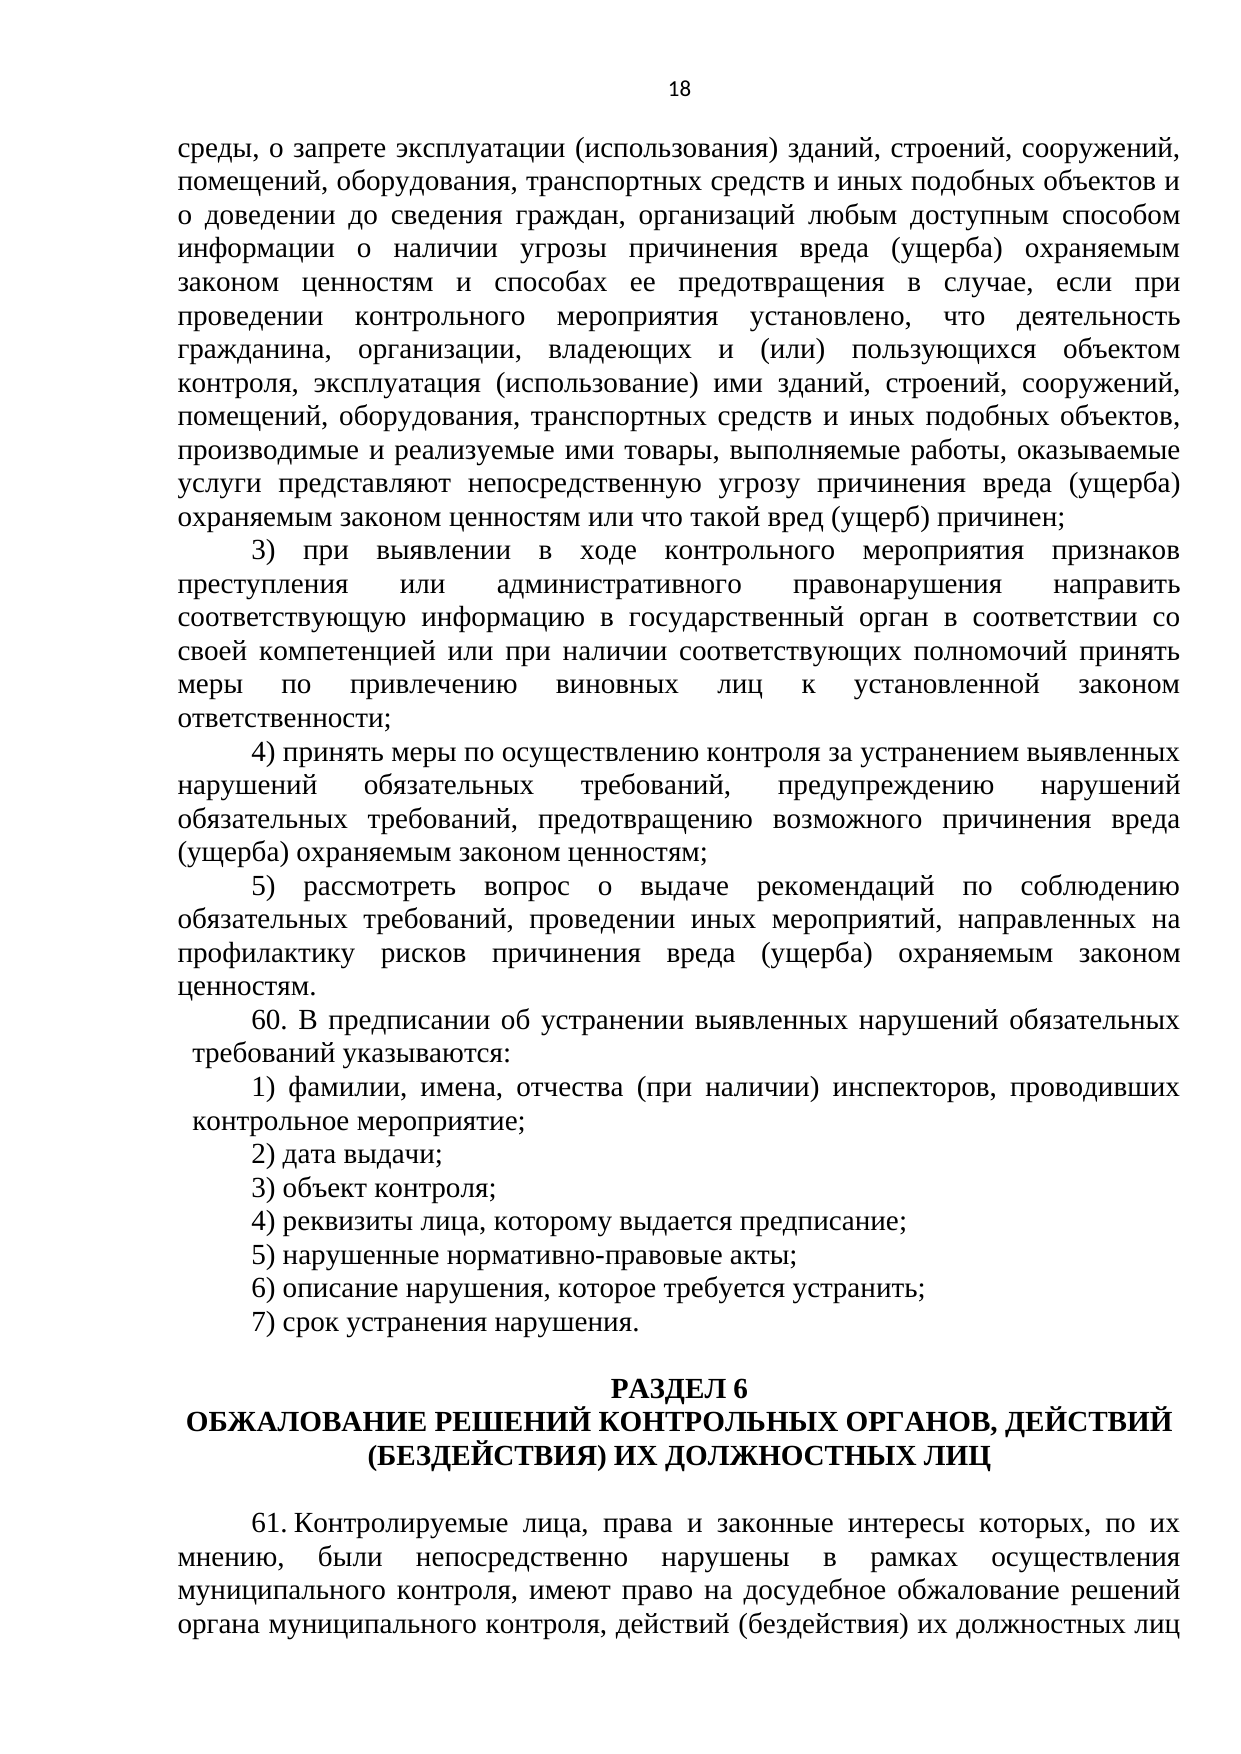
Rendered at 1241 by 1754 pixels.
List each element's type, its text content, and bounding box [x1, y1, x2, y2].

text 4) реквизиты лица, которому выдается предписание; [192, 1203, 1181, 1237]
text 2) дата выдачи; [192, 1136, 1181, 1170]
text 5) нарушенные нормативно-правовые акты; [192, 1237, 1181, 1270]
text РАЗДЕЛ 6 [177, 1371, 1181, 1404]
text 3) объект контроля; [192, 1170, 1181, 1203]
text 3) при выявлении в ходе контрольного мероприятия признаков преступления или административного правонарушения направить соответствующую информацию в государственный орган в соответствии со своей компетенцией или при наличии соответствующих полномочий принять меры по привлечению виновных лиц к установленной законом ответственности; [177, 532, 1181, 734]
text 6) описание нарушения, которое требуется устранить; [192, 1270, 1181, 1304]
text 1) фамилии, имена, отчества (при наличии) инспекторов, проводивших контрольное мероприятие; [192, 1069, 1181, 1136]
text ОБЖАЛОВАНИЕ РЕШЕНИЙ КОНТРОЛЬНЫХ ОРГАНОВ, ДЕЙСТВИЙ (БЕЗДЕЙСТВИЯ) ИХ ДОЛЖНОСТНЫХ ЛИЦ [177, 1404, 1181, 1472]
text среды, о запрете эксплуатации (использования) зданий, строений, сооружений, помещений, оборудования, транспортных средств и иных подобных объектов и о доведении до сведения граждан, организаций любым доступным способом информации о наличии угрозы причинения вреда (ущерба) охраняемым законом ценностям и способах ее предотвращения в случае, если при проведении контрольного мероприятия установлено, что деятельность гражданина, организации, владеющих и (или) пользующихся объектом контроля, эксплуатация (использование) ими зданий, строений, сооружений, помещений, оборудования, транспортных средств и иных подобных объектов, производимые и реализуемые ими товары, выполняемые работы, оказываемые услуги представляют непосредственную угрозу причинения вреда (ущерба) охраняемым законом ценностям или что такой вред (ущерб) причинен; [177, 130, 1181, 532]
text 61. Контролируемые лица, права и законные интересы которых, по их мнению, были непосредственно нарушены в рамках осуществления муниципального контроля, имеют право на досудебное обжалование решений органа муниципального контроля, действий (бездействия) их должностных лиц [177, 1505, 1181, 1639]
text 4) принять меры по осуществлению контроля за устранением выявленных нарушений обязательных требований, предупреждению нарушений обязательных требований, предотвращению возможного причинения вреда (ущерба) охраняемым законом ценностям; [177, 734, 1181, 868]
text 5) рассмотреть вопрос о выдаче рекомендаций по соблюдению обязательных требований, проведении иных мероприятий, направленных на профилактику рисков причинения вреда (ущерба) охраняемым законом ценностям. [177, 868, 1181, 1002]
text 60. В предписании об устранении выявленных нарушений обязательных требований указываются: [192, 1002, 1181, 1069]
text 7) срок устранения нарушения. [192, 1304, 1181, 1337]
